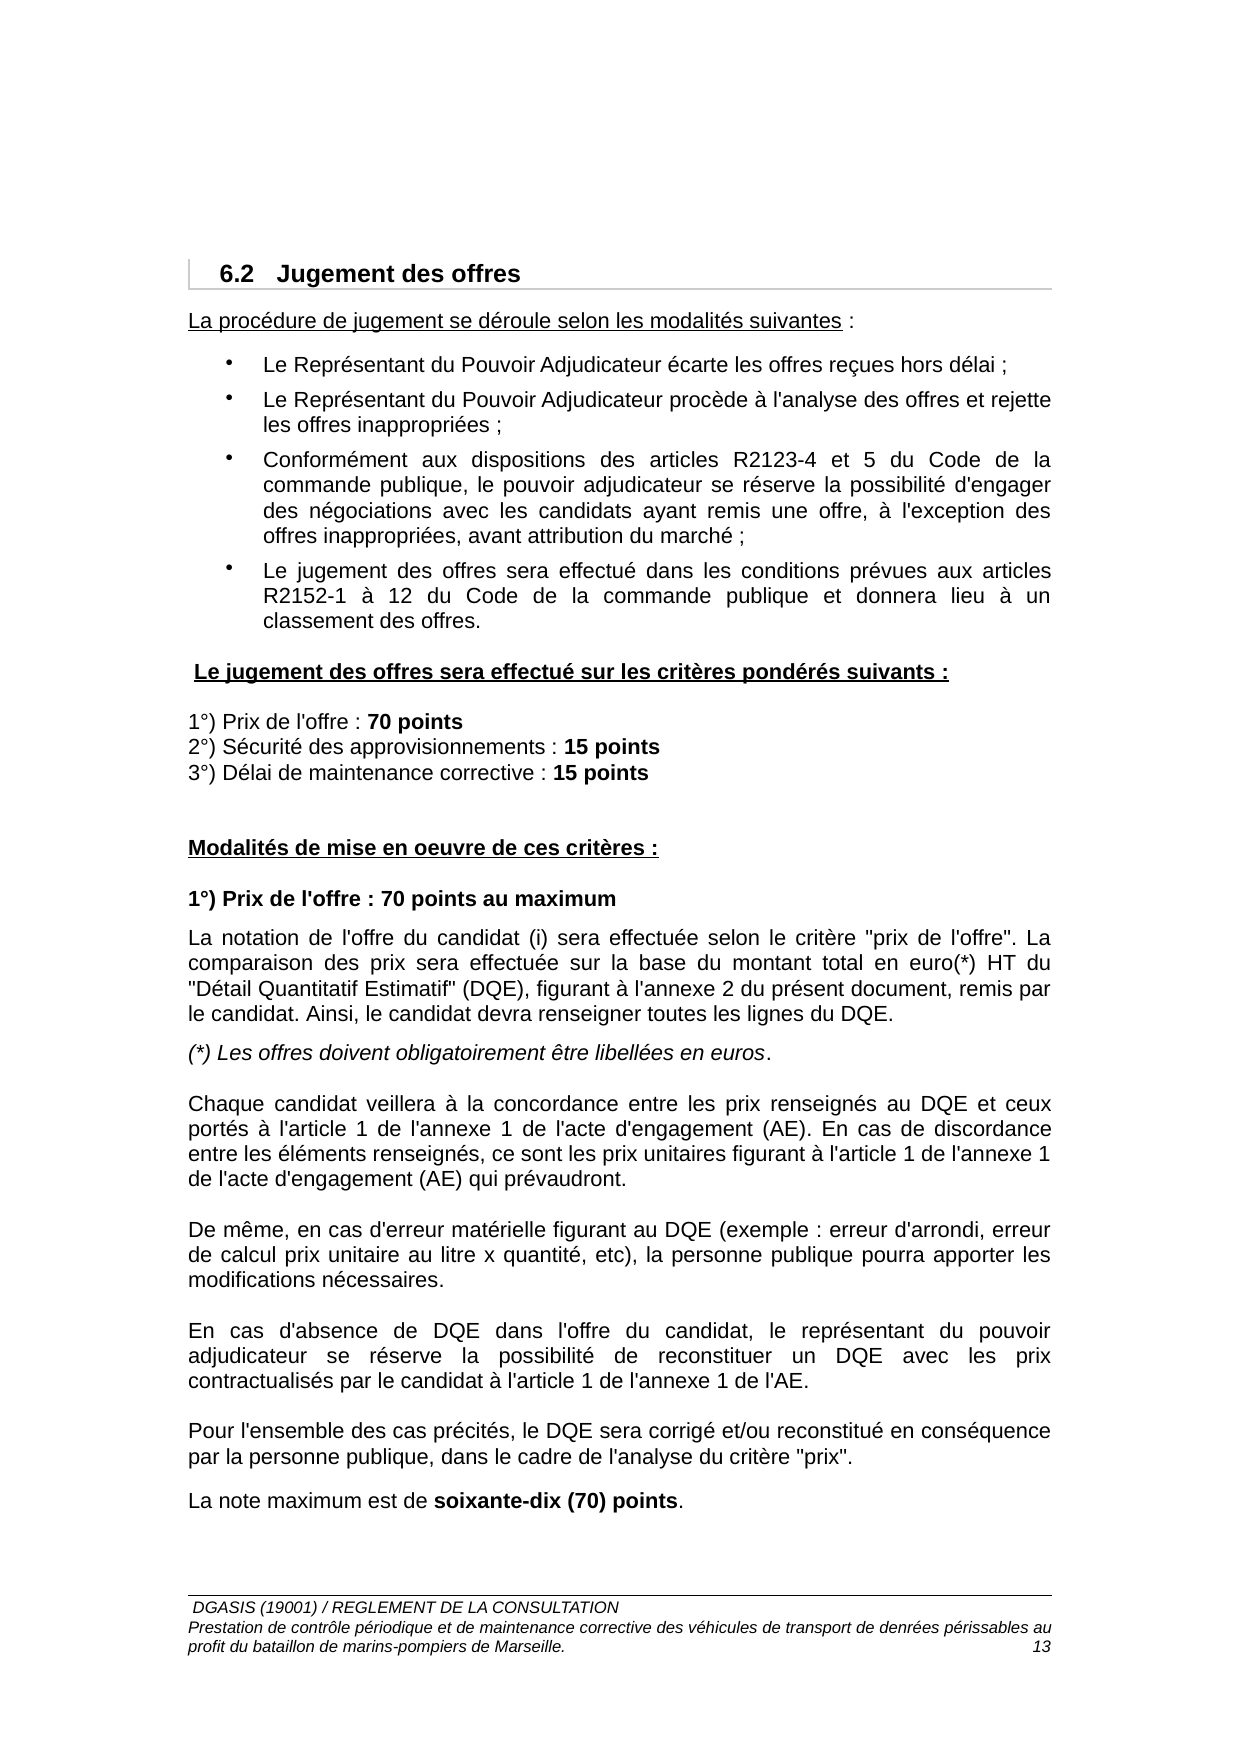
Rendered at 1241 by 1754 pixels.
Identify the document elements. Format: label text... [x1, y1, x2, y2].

list Le jugement des offres sera effectué dans les conditions prévues aux articles R2152-1 à 12 du Code de la commande publique et donnera lieu à un classement des offres. [225, 558, 1052, 633]
text Chaque candidat veillera à la concordance entre les prix renseignés au DQE et ceux portés à l'article 1 de l'annexe 1 de l'acte d'engagement (AE). En cas de discordance entre les éléments renseignés, ce sont les prix unitaires figurant à l'article 1 de l'annexe 1 de l'acte d'engagement (AE) qui prévaudront. [188, 1091, 1052, 1191]
text Pour l'ensemble des cas précités, le DQE sera corrigé et/ou reconstitué en conséquence par la personne publique, dans le cadre de l'analyse du critère "prix". [188, 1418, 1052, 1469]
list Conformément aux dispositions des articles R2123-4 et 5 du Code de la commande publique, le pouvoir adjudicateur se réserve la possibilité d'engager des négociations avec les candidats ayant remis une offre, à l'exception des offres inappropriées, avant attribution du marché ; [225, 447, 1052, 548]
text 1°) Prix de l'offre : 70 points au maximum [188, 885, 1052, 911]
text Modalités de mise en oeuvre de ces critères : [188, 835, 1052, 860]
text De même, en cas d'erreur matérielle figurant au DQE (exemple : erreur d'arrondi, erreur de calcul prix unitaire au litre x quantité, etc), la personne publique pourra apporter les modifications nécessaires. [188, 1217, 1052, 1292]
text La notation de l'offre du candidat (i) sera effectuée selon le critère "prix de l'offre". La comparaison des prix sera effectuée sur la base du montant total en euro(*) HT du "Détail Quantitatif Estimatif" (DQE), figurant à l'annexe 2 du présent document, remis par le candidat. Ainsi, le candidat devra renseigner toutes les lignes du DQE. [188, 925, 1052, 1026]
text Le jugement des offres sera effectué sur les critères pondérés suivants : [188, 658, 1052, 684]
list Le Représentant du Pouvoir Adjudicateur procède à l'analyse des offres et rejette les offres inappropriées ; [225, 387, 1052, 437]
text 1°) Prix de l'offre : 70 points [188, 709, 1052, 734]
text En cas d'absence de DQE dans l'offre du candidat, le représentant du pouvoir adjudicateur se réserve la possibilité de reconstituer un DQE avec les prix contractualisés par le candidat à l'article 1 de l'annexe 1 de l'AE. [188, 1317, 1052, 1393]
text La procédure de jugement se déroule selon les modalités suivantes : [188, 308, 1052, 333]
list Le Représentant du Pouvoir Adjudicateur écarte les offres reçues hors délai ; [225, 352, 1052, 377]
text 3°) Délai de maintenance corrective : 15 points [188, 759, 1052, 784]
text (*) Les offres doivent obligatoirement être libellées en euros. [188, 1040, 1052, 1065]
subtitle Jugement des offres [190, 259, 1052, 288]
text La note maximum est de soixante-dix (70) points. [188, 1488, 1052, 1513]
text 2°) Sécurité des approvisionnements : 15 points [188, 734, 1052, 759]
